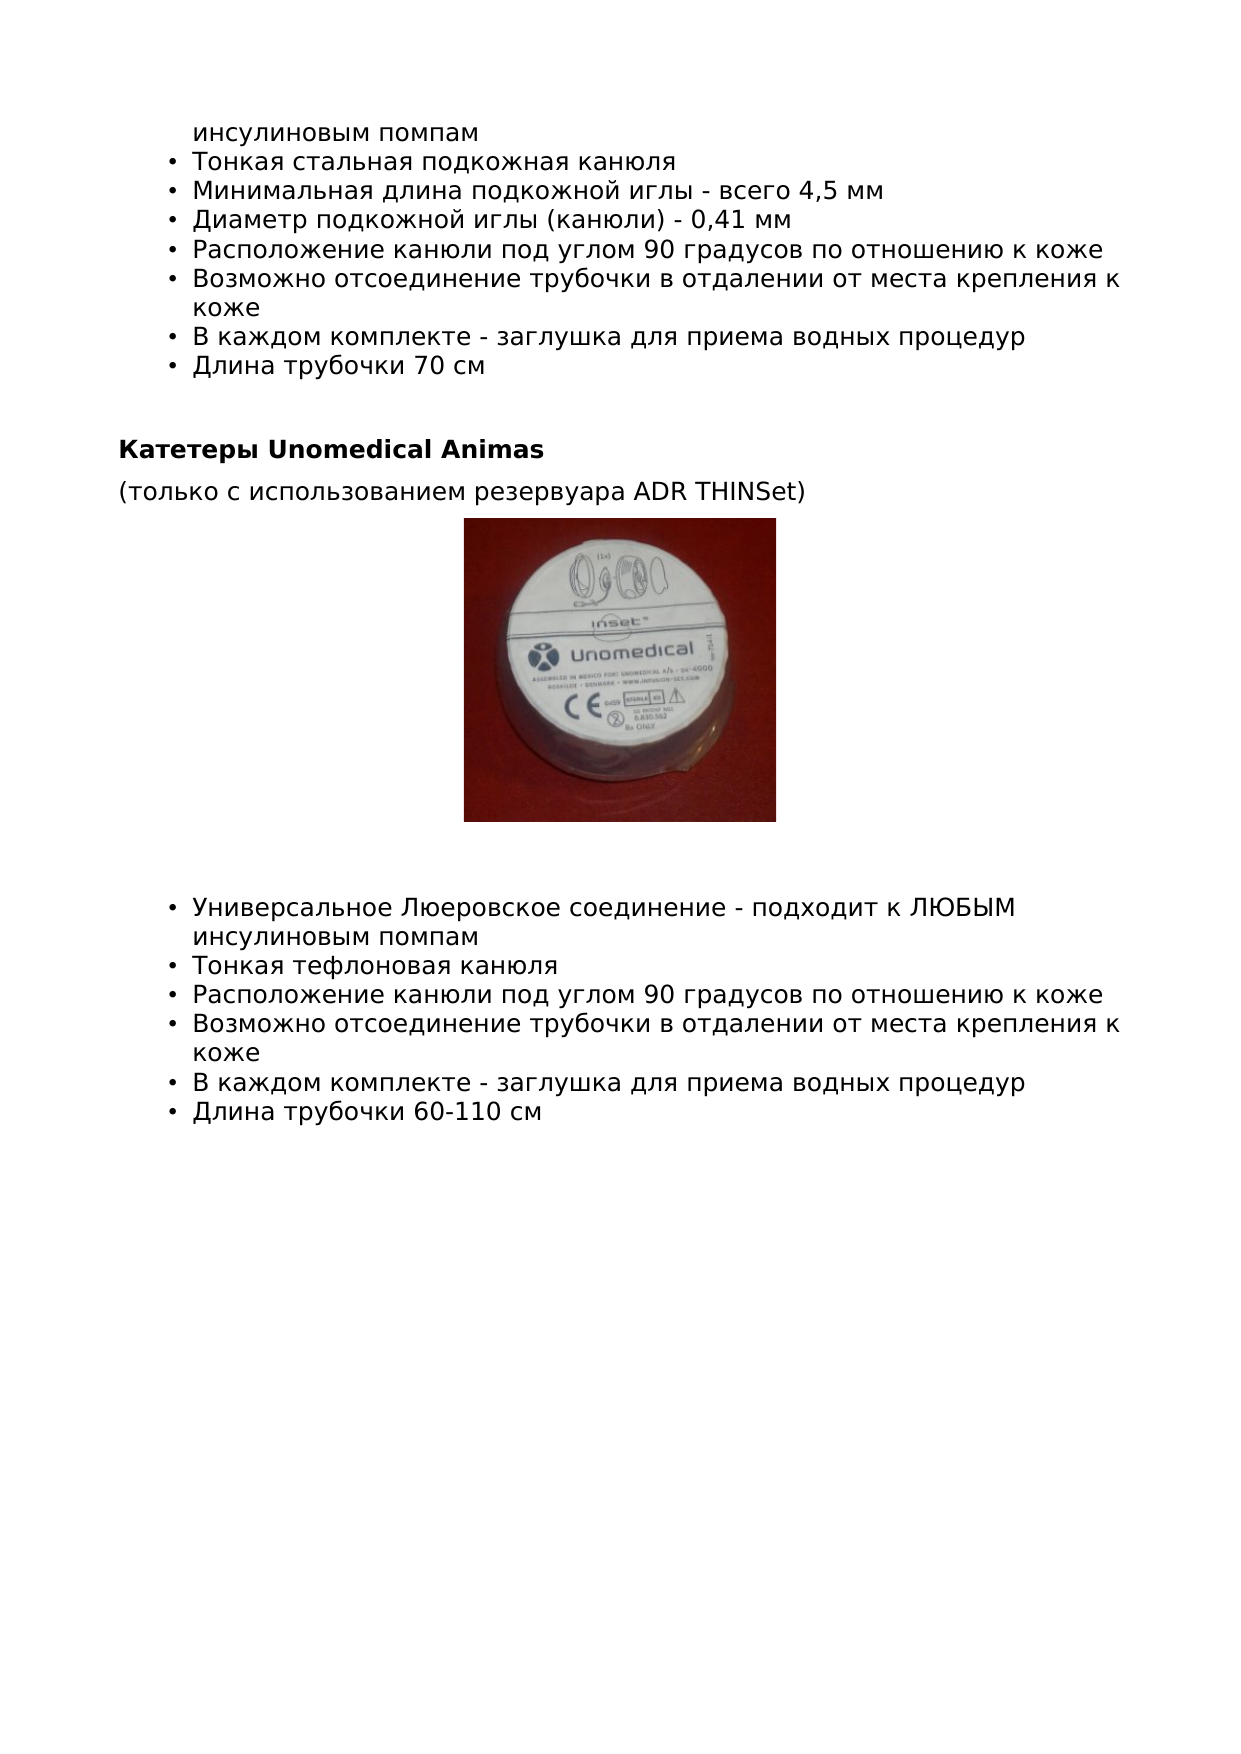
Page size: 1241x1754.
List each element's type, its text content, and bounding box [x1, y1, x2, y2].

list Минимальная длина подкожной иглы - всего 4,5 мм [177, 176, 1122, 206]
list Длина трубочки 70 см [177, 351, 1122, 381]
list В каждом комплекте - заглушка для приема водных процедур [177, 1068, 1122, 1097]
list Возможно отсоединение трубочки в отдалении от места крепления к коже [177, 264, 1122, 322]
list Тонкая стальная подкожная канюля [177, 147, 1122, 176]
list Расположение канюли под углом 90 градусов по отношению к коже [177, 980, 1122, 1009]
picture [463, 518, 777, 822]
list Расположение канюли под углом 90 градусов по отношению к коже [177, 235, 1122, 264]
list Диаметр подкожной иглы (канюли) - 0,41 мм [177, 206, 1122, 235]
list Тонкая тефлоновая канюля [177, 951, 1122, 980]
text (только с использованием резервуара ADR THINSet) [118, 477, 1122, 506]
list Универсальное Люеровское соединение - подходит к ЛЮБЫМ инсулиновым помпам [177, 893, 1122, 951]
subtitle Катетеры Unomedical Animas [118, 435, 1122, 464]
list инсулиновым помпам [177, 118, 1122, 147]
list В каждом комплекте - заглушка для приема водных процедур [177, 322, 1122, 351]
list Длина трубочки 60-110 см [177, 1097, 1122, 1126]
list Возможно отсоединение трубочки в отдалении от места крепления к коже [177, 1009, 1122, 1068]
